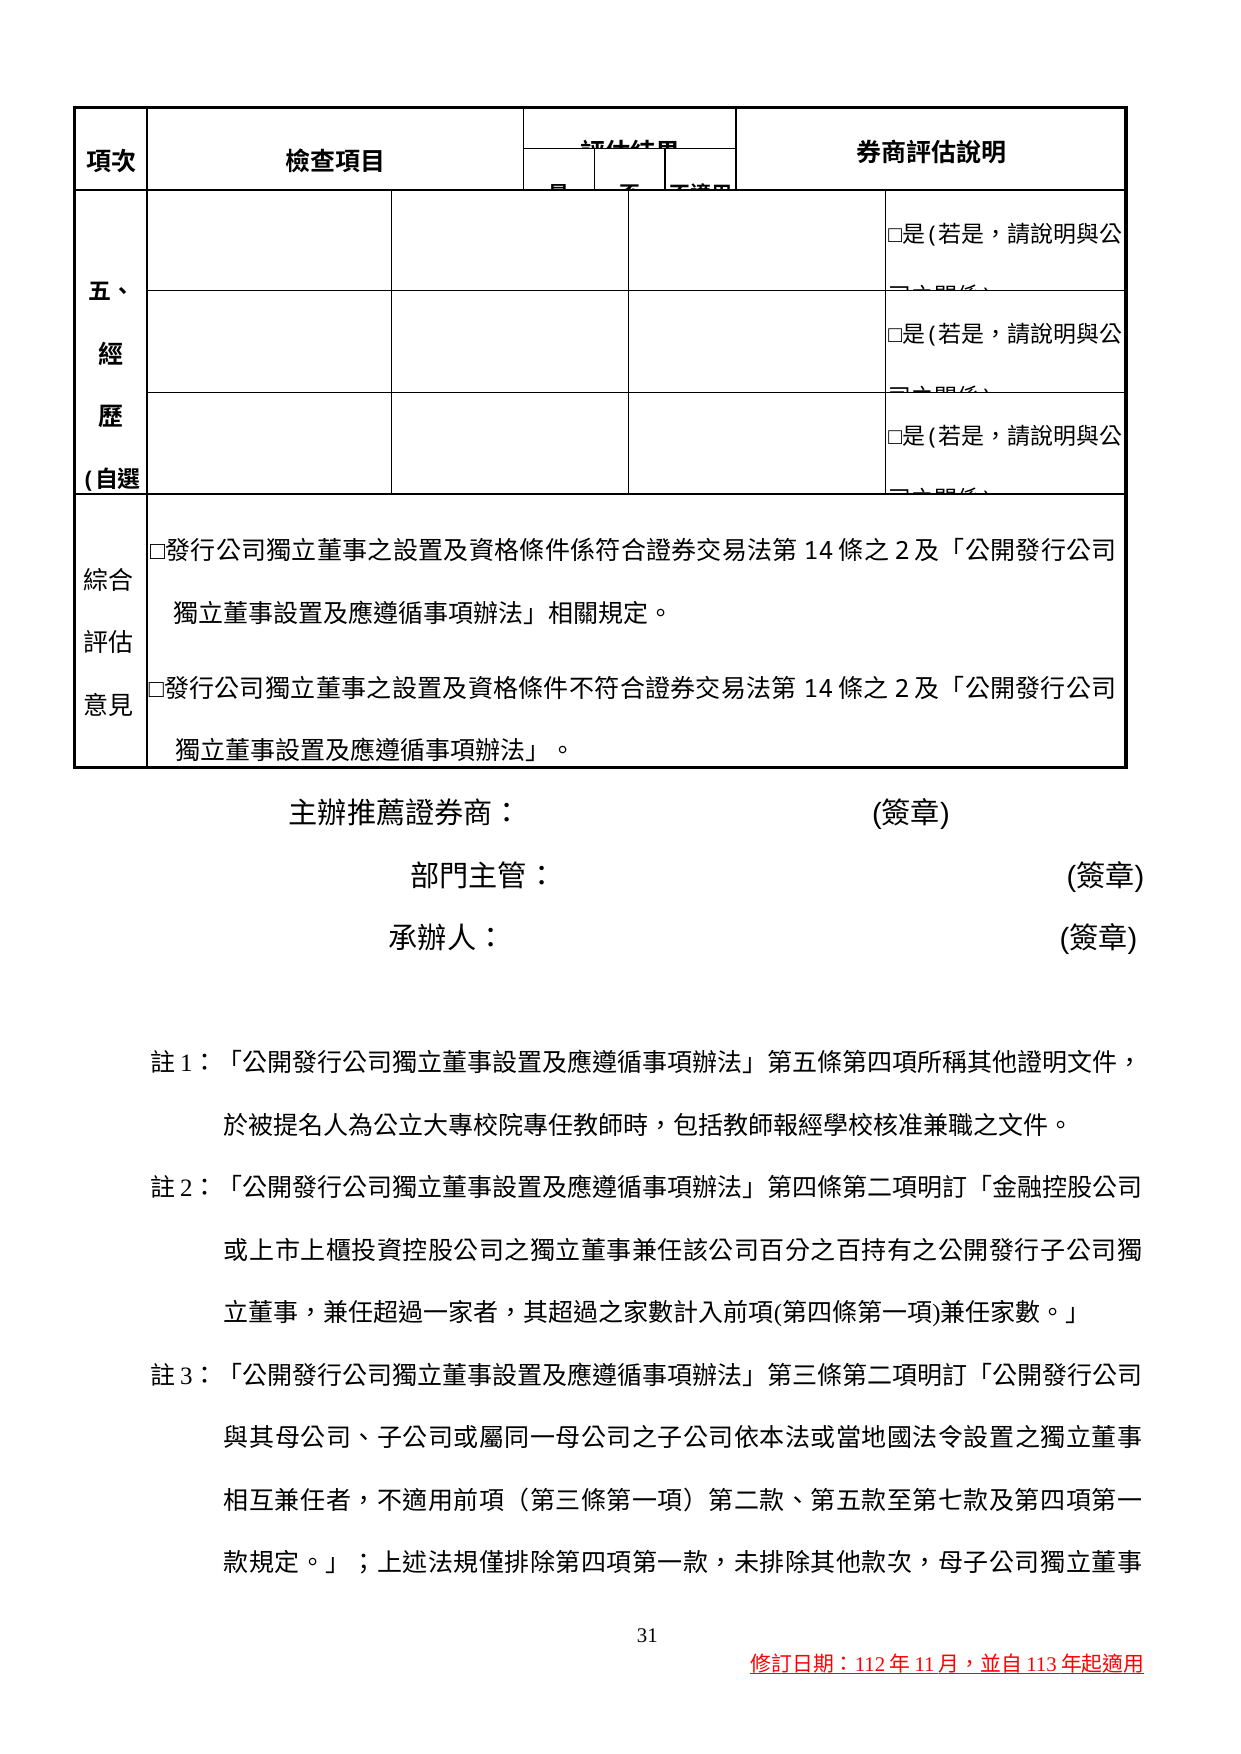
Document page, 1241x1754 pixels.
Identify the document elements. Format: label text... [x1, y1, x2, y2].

table_cell [392, 191, 628, 289]
table_header 檢查項目 [148, 109, 523, 189]
table_cell □發行公司獨立董事之設置及資格條件係符合證券交易法第14條之2及「公開發行公司獨立董事設置及應遵循事項辦法」相關規定。 □發行公司獨立董事之設置及資格條件不符合證券交易法第14條之2及「公開發行公司獨立董事設置及應遵循事項辦法」。 不符合規定，原因如下： [148, 495, 1124, 766]
table_header 項次 [76, 109, 146, 189]
table_cell □是(若是，請說明與公司之關係) □否 [886, 393, 1124, 493]
text 註3：「公開發行公司獨立董事設置及應遵循事項辦法」第三條第二項明訂「公開發行公司與其母公司、子公司或屬同一母公司之子公司依本法或當地國法令設置之獨立董事相互兼任者，不適用前項（第三條第一項）第二款、第五款至第七款及第四項第一款規定。」；上述法規僅排除第四項第一款，未排除其他款次，母子公司獨立董事 [150, 1332, 1144, 1582]
table_cell [629, 291, 885, 391]
text 註1：「公開發行公司獨立董事設置及應遵循事項辦法」第五條第四項所稱其他證明文件，於被提名人為公立大專校院專任教師時，包括教師報經學校核准兼職之文件。 [150, 1019, 1144, 1144]
table_cell 不適用 [666, 149, 735, 189]
table_header 券商評估說明 (至少應填製下列預設文字格式內容) [737, 109, 1124, 189]
table_cell [629, 393, 885, 493]
text 主辦推薦證券商： (簽章) [150, 769, 1144, 832]
table_cell 綜合評估意見 [76, 495, 146, 766]
table_cell [148, 393, 391, 493]
table_cell 否 [595, 149, 664, 189]
text 註2：「公開發行公司獨立董事設置及應遵循事項辦法」第四條第二項明訂「金融控股公司或上市上櫃投資控股公司之獨立董事兼任該公司百分之百持有之公開發行子公司獨立董事，兼任超過一家者，其超過之家數計入前項(第四條第一項)兼任家數。」 [150, 1144, 1144, 1332]
table_cell [392, 291, 628, 391]
text 承辦人： (簽章) [150, 894, 1144, 957]
text 部門主管： (簽章) [150, 832, 1144, 894]
table_header 評估結果 [524, 109, 735, 147]
table_cell [148, 191, 391, 289]
table_cell □是(若是，請說明與公司之關係) □否 [886, 291, 1124, 391]
table_cell 五、 經 歷 (自選任日起往前回溯兩年) [76, 191, 146, 493]
table_cell [629, 191, 885, 289]
table_cell [392, 393, 628, 493]
table_cell 是 [524, 149, 594, 189]
table_cell [148, 291, 391, 391]
table_cell □是(若是，請說明與公司之關係) □否 [886, 191, 1124, 289]
